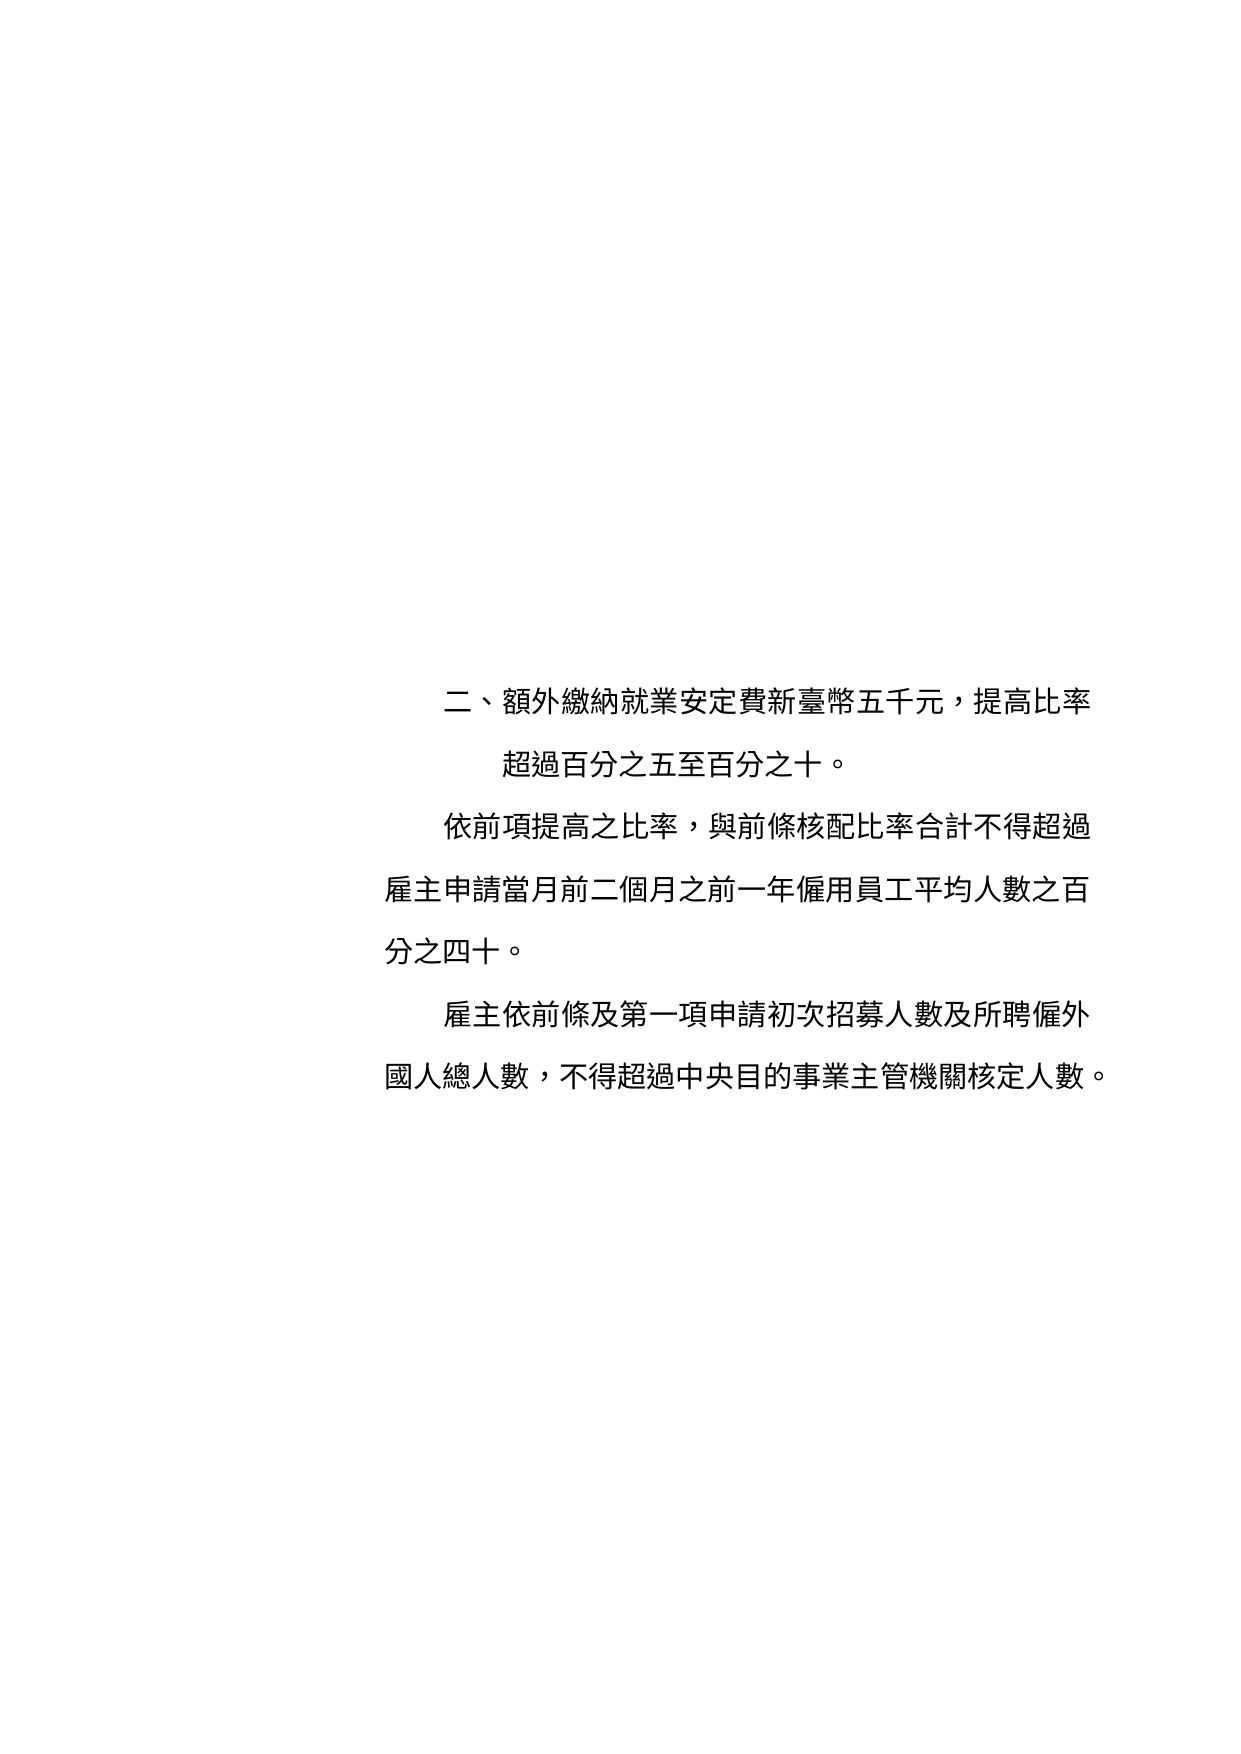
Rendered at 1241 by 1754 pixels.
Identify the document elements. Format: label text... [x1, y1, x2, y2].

text 二、額外繳納就業安定費新臺幣五千元，提高比率超過百分之五至百分之十。 [443, 658, 1092, 783]
text 依前項提高之比率，與前條核配比率合計不得超過雇主申請當月前二個月之前一年僱用員工平均人數之百分之四十。 [384, 783, 1092, 971]
text 雇主依前條及第一項申請初次招募人數及所聘僱外國人總人數，不得超過中央目的事業主管機關核定人數。 [384, 971, 1092, 1096]
